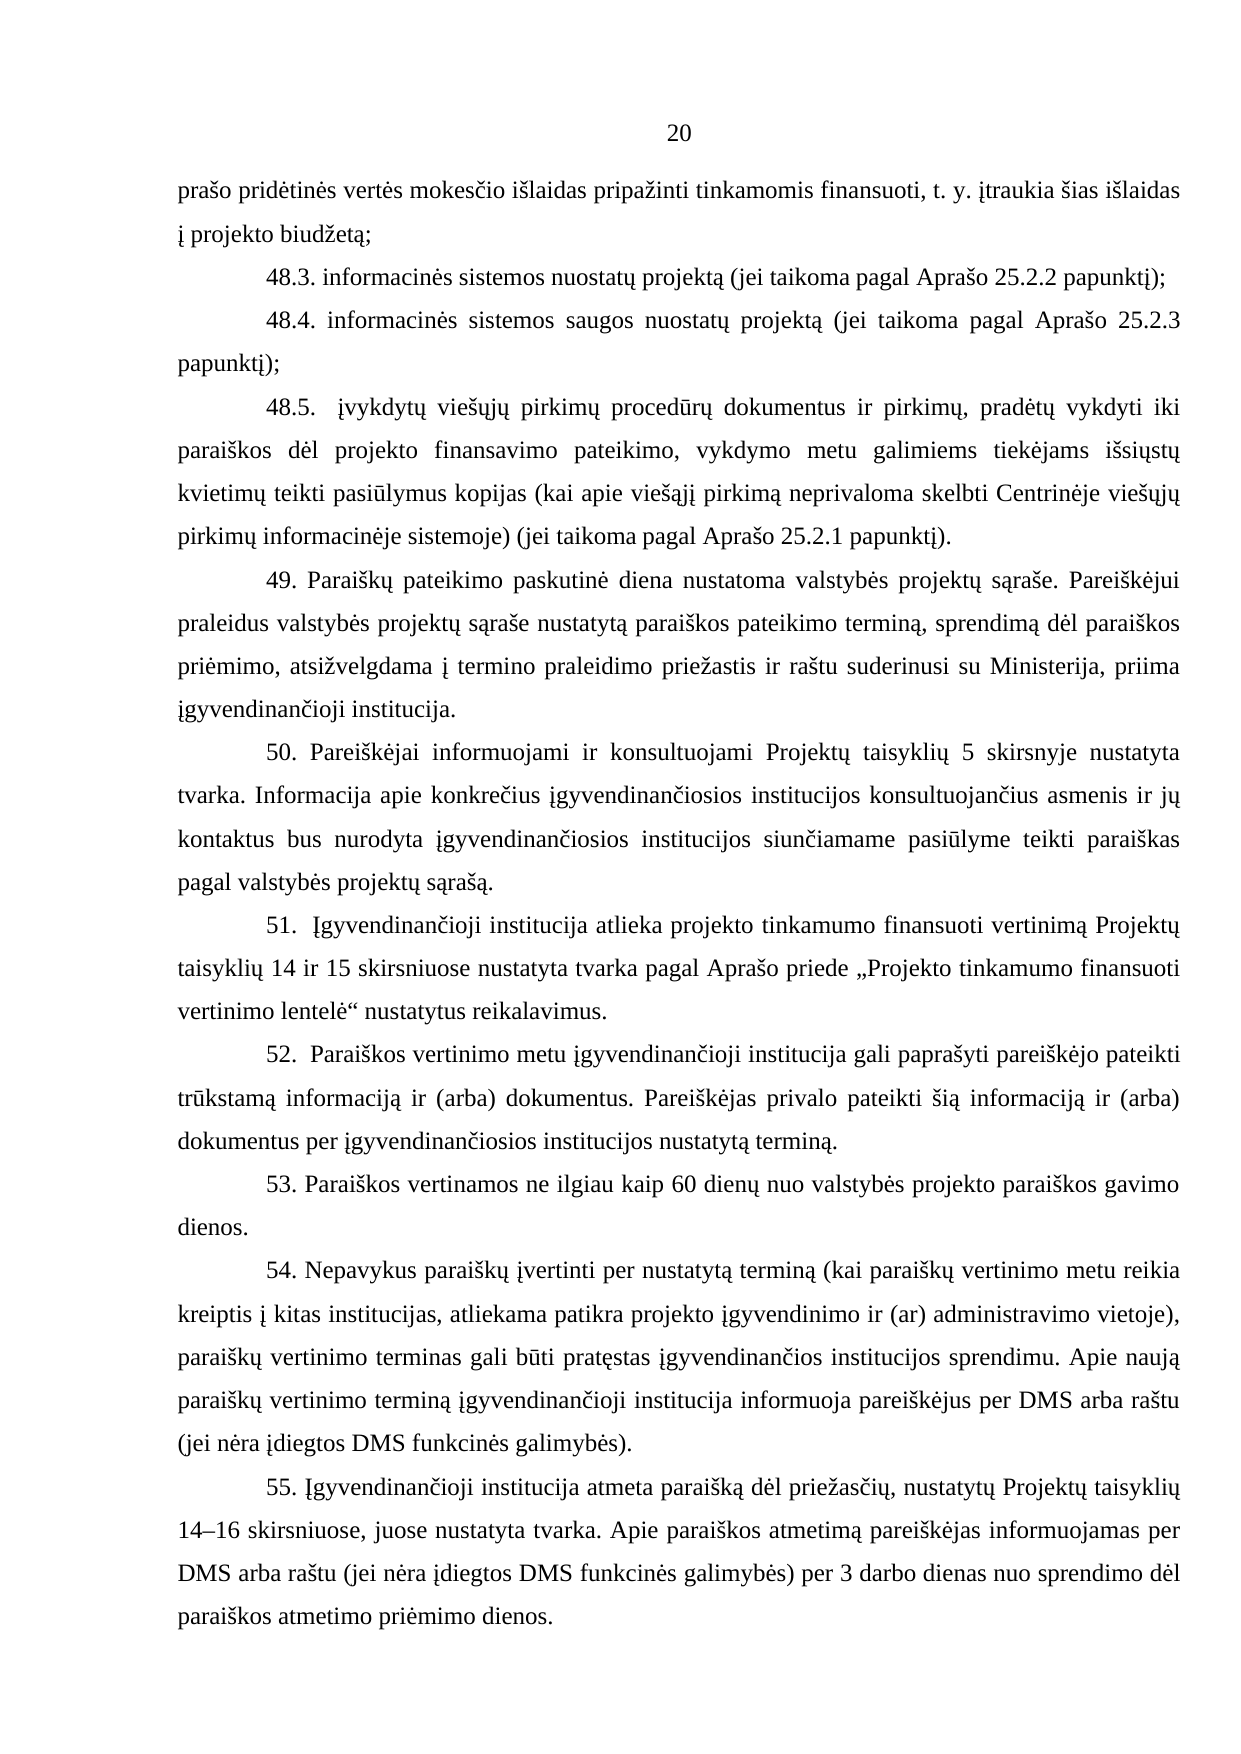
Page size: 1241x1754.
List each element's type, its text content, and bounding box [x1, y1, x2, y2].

text 48.5. įvykdytų viešųjų pirkimų procedūrų dokumentus ir pirkimų, pradėtų vykdyti iki paraiškos dėl projekto finansavimo pateikimo, vykdymo metu galimiems tiekėjams išsiųstų kvietimų teikti pasiūlymus kopijas (kai apie viešąjį pirkimą neprivaloma skelbti Centrinėje viešųjų pirkimų informacinėje sistemoje) (jei taikoma pagal Aprašo 25.2.1 papunktį). [177, 392, 1181, 550]
text 53. Paraiškos vertinamos ne ilgiau kaip 60 dienų nuo valstybės projekto paraiškos gavimo dienos. [177, 1169, 1181, 1241]
text 54. Nepavykus paraiškų įvertinti per nustatytą terminą (kai paraiškų vertinimo metu reikia kreiptis į kitas institucijas, atliekama patikra projekto įgyvendinimo ir (ar) administravimo vietoje), paraiškų vertinimo terminas gali būti pratęstas įgyvendinančios institucijos sprendimu. Apie naują paraiškų vertinimo terminą įgyvendinančioji institucija informuoja pareiškėjus per DMS arba raštu (jei nėra įdiegtos DMS funkcinės galimybės). [177, 1256, 1181, 1457]
text 52. Paraiškos vertinimo metu įgyvendinančioji institucija gali paprašyti pareiškėjo pateikti trūkstamą informaciją ir (arba) dokumentus. Pareiškėjas privalo pateikti šią informaciją ir (arba) dokumentus per įgyvendinančiosios institucijos nustatytą terminą. [177, 1039, 1181, 1155]
text 51. Įgyvendinančioji institucija atlieka projekto tinkamumo finansuoti vertinimą Projektų taisyklių 14 ir 15 skirsniuose nustatyta tvarka pagal Aprašo priede „Projekto tinkamumo finansuoti vertinimo lentelė“ nustatytus reikalavimus. [177, 910, 1181, 1025]
text 55. Įgyvendinančioji institucija atmeta paraišką dėl priežasčių, nustatytų Projektų taisyklių 14–16 skirsniuose, juose nustatyta tvarka. Apie paraiškos atmetimą pareiškėjas informuojamas per DMS arba raštu (jei nėra įdiegtos DMS funkcinės galimybės) per 3 darbo dienas nuo sprendimo dėl paraiškos atmetimo priėmimo dienos. [177, 1472, 1181, 1630]
text 48.4. informacinės sistemos saugos nuostatų projektą (jei taikoma pagal Aprašo 25.2.3 papunktį); [177, 305, 1181, 377]
text prašo pridėtinės vertės mokesčio išlaidas pripažinti tinkamomis finansuoti, t. y. įtraukia šias išlaidas į projekto biudžetą; [177, 176, 1181, 247]
text 49. Paraiškų pateikimo paskutinė diena nustatoma valstybės projektų sąraše. Pareiškėjui praleidus valstybės projektų sąraše nustatytą paraiškos pateikimo terminą, sprendimą dėl paraiškos priėmimo, atsižvelgdama į termino praleidimo priežastis ir raštu suderinusi su Ministerija, priima įgyvendinančioji institucija. [177, 565, 1181, 723]
text 48.3. informacinės sistemos nuostatų projektą (jei taikoma pagal Aprašo 25.2.2 papunktį); [177, 262, 1181, 291]
text 50. Pareiškėjai informuojami ir konsultuojami Projektų taisyklių 5 skirsnyje nustatyta tvarka. Informacija apie konkrečius įgyvendinančiosios institucijos konsultuojančius asmenis ir jų kontaktus bus nurodyta įgyvendinančiosios institucijos siunčiamame pasiūlyme teikti paraiškas pagal valstybės projektų sąrašą. [177, 737, 1181, 896]
